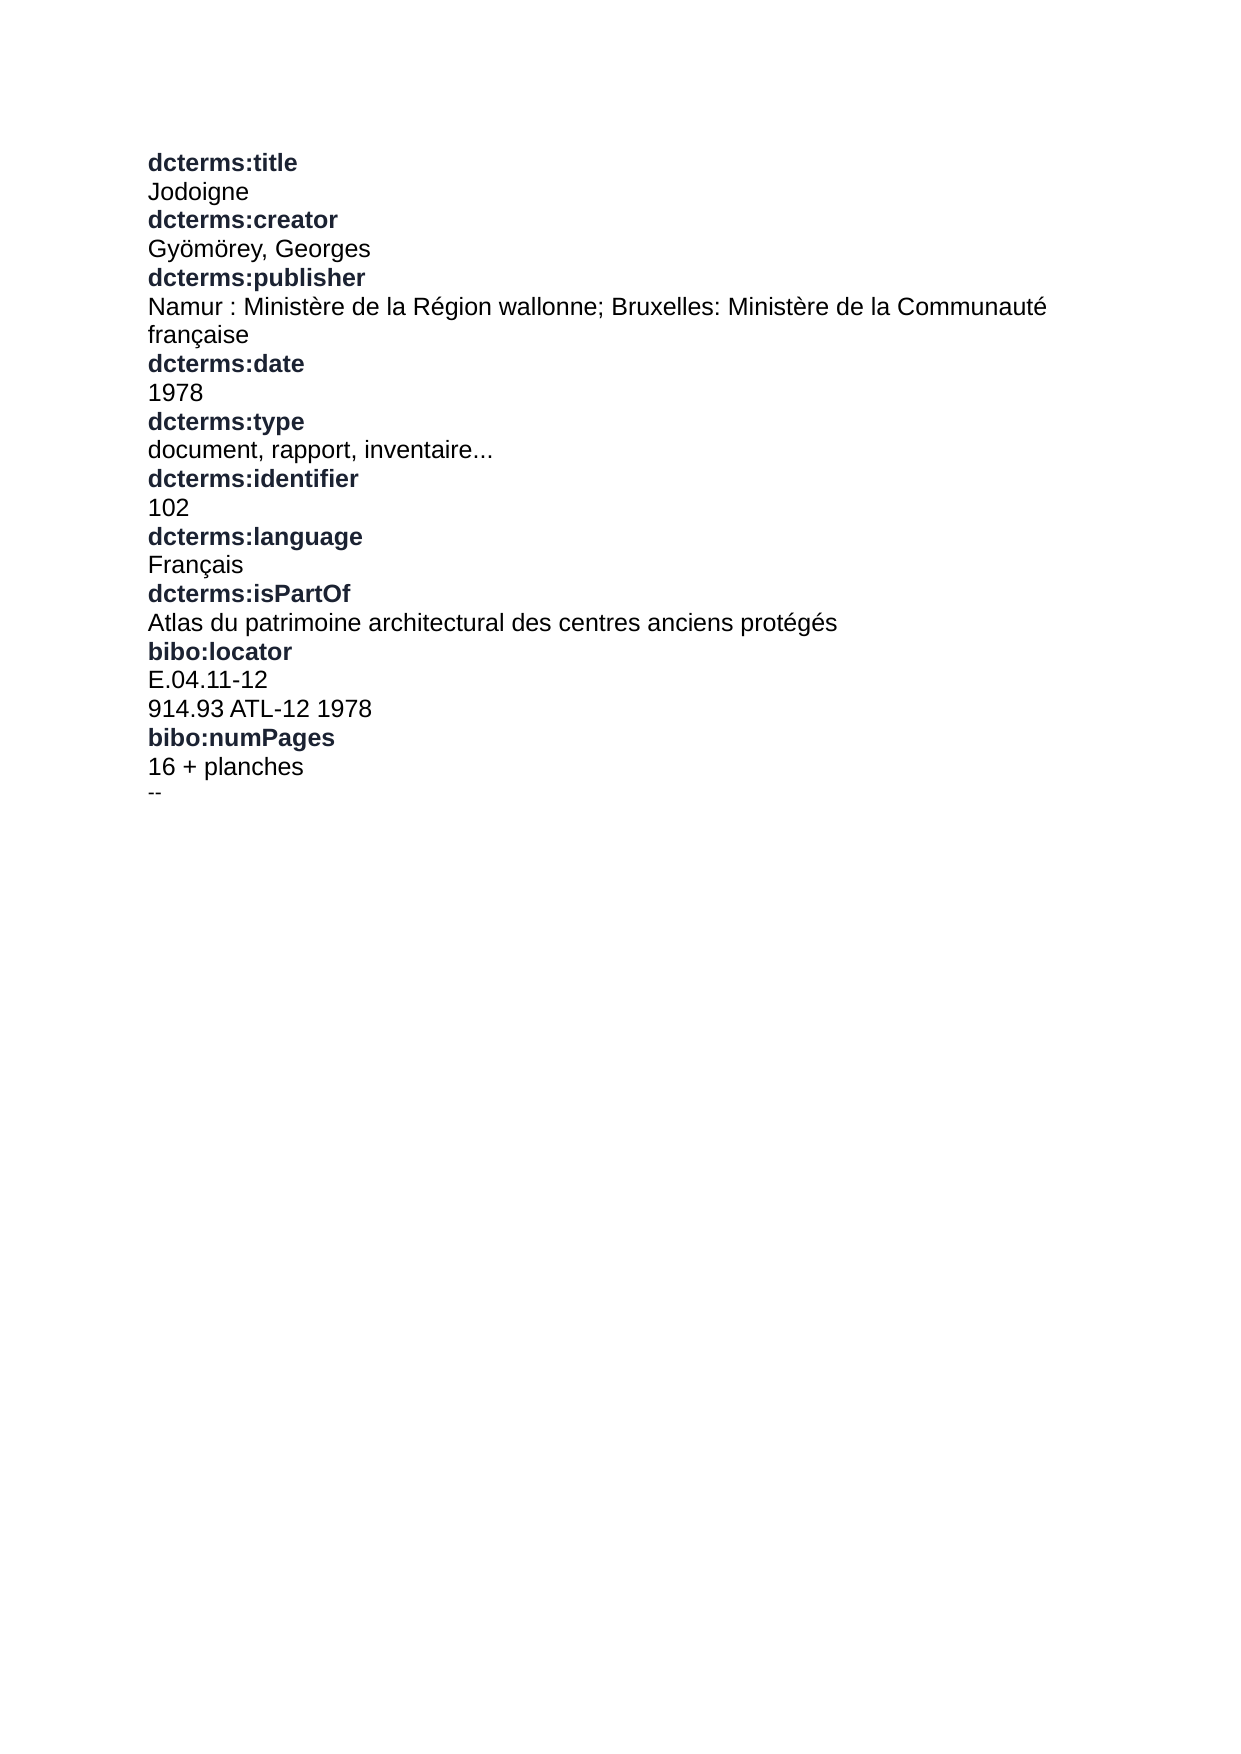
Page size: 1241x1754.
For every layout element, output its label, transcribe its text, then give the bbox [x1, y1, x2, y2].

text Français [148, 550, 1092, 579]
text bibo:numPages [148, 723, 1092, 751]
text dcterms:isPartOf [148, 579, 1092, 608]
text dcterms:identifier [148, 464, 1092, 493]
text 16 + planches [148, 751, 1092, 780]
text bibo:locator [148, 636, 1092, 665]
text document, rapport, inventaire... [148, 435, 1092, 464]
text dcterms:publisher [148, 263, 1092, 291]
text dcterms:language [148, 521, 1092, 550]
text dcterms:type [148, 406, 1092, 435]
text 1978 [148, 378, 1092, 406]
text Atlas du patrimoine architectural des centres anciens protégés [148, 608, 1092, 636]
text -- [148, 780, 1092, 804]
text 914.93 ATL-12 1978 [148, 694, 1092, 723]
text Gyömörey, Georges [148, 234, 1092, 263]
text dcterms:creator [148, 205, 1092, 234]
text dcterms:title [148, 148, 1092, 176]
text dcterms:date [148, 349, 1092, 378]
text E.04.11-12 [148, 665, 1092, 694]
text Namur : Ministère de la Région wallonne; Bruxelles: Ministère de la Communauté française [148, 291, 1092, 349]
text Jodoigne [148, 176, 1092, 205]
text 102 [148, 493, 1092, 521]
